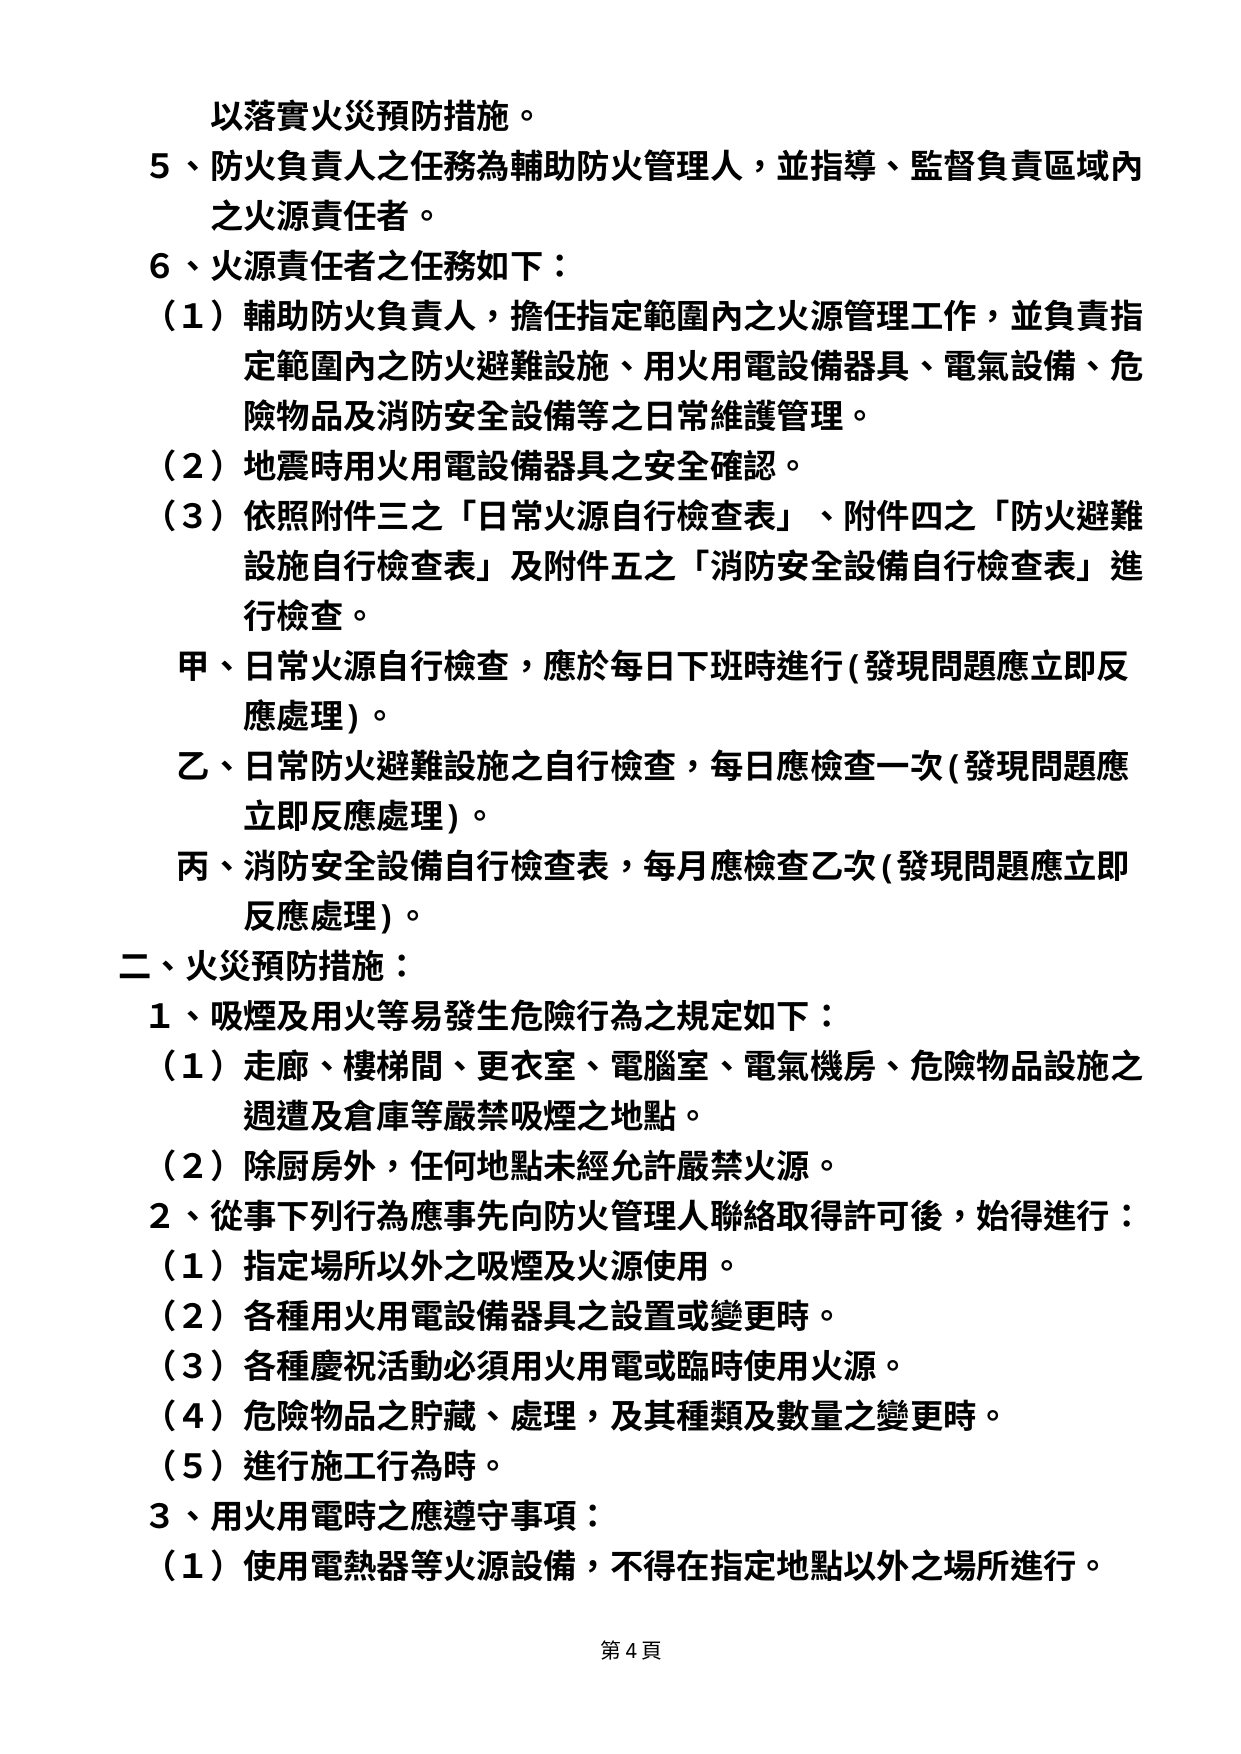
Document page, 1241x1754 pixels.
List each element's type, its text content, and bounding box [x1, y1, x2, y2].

text ２、從事下列行為應事先向防火管理人聯絡取得許可後，始得進行： [143, 1189, 1144, 1239]
text 丙、消防安全設備自行檢查表，每月應檢查乙次(發現問題應立即反應處理)。 [176, 839, 1144, 939]
text 甲、日常火源自行檢查，應於每日下班時進行(發現問題應立即反應處理)。 [176, 639, 1144, 739]
text ５、防火負責人之任務為輔助防火管理人，並指導、監督負責區域內之火源責任者。 [143, 139, 1144, 239]
text （１）使用電熱器等火源設備，不得在指定地點以外之場所進行。 [143, 1539, 1144, 1589]
text 乙、日常防火避難設施之自行檢查，每日應檢查一次(發現問題應立即反應處理)。 [176, 739, 1144, 839]
text （１）走廊、樓梯間、更衣室、電腦室、電氣機房、危險物品設施之週遭及倉庫等嚴禁吸煙之地點。 [143, 1039, 1144, 1139]
text 二、火災預防措施： [118, 939, 1144, 989]
text 以落實火災預防措施。 [143, 89, 1144, 139]
text （５）進行施工行為時。 [143, 1439, 1144, 1489]
text （２）地震時用火用電設備器具之安全確認。 [143, 439, 1144, 489]
text １、吸煙及用火等易發生危險行為之規定如下： [143, 989, 1144, 1039]
text （３）依照附件三之「日常火源自行檢查表」、附件四之「防火避難設施自行檢查表」及附件五之「消防安全設備自行檢查表」進行檢查。 [143, 489, 1144, 639]
text （４）危險物品之貯藏、處理，及其種類及數量之變更時。 [143, 1389, 1144, 1439]
text （１）指定場所以外之吸煙及火源使用。 [143, 1239, 1144, 1289]
text （１）輔助防火負責人，擔任指定範圍內之火源管理工作，並負責指定範圍內之防火避難設施、用火用電設備器具、電氣設備、危險物品及消防安全設備等之日常維護管理。 [143, 289, 1144, 439]
text ６、火源責任者之任務如下： [143, 239, 1144, 289]
text （３）各種慶祝活動必須用火用電或臨時使用火源。 [143, 1339, 1144, 1389]
text ３、用火用電時之應遵守事項： [143, 1489, 1144, 1539]
text （２）除厨房外，任何地點未經允許嚴禁火源。 [143, 1139, 1144, 1189]
text （２）各種用火用電設備器具之設置或變更時。 [143, 1289, 1144, 1339]
